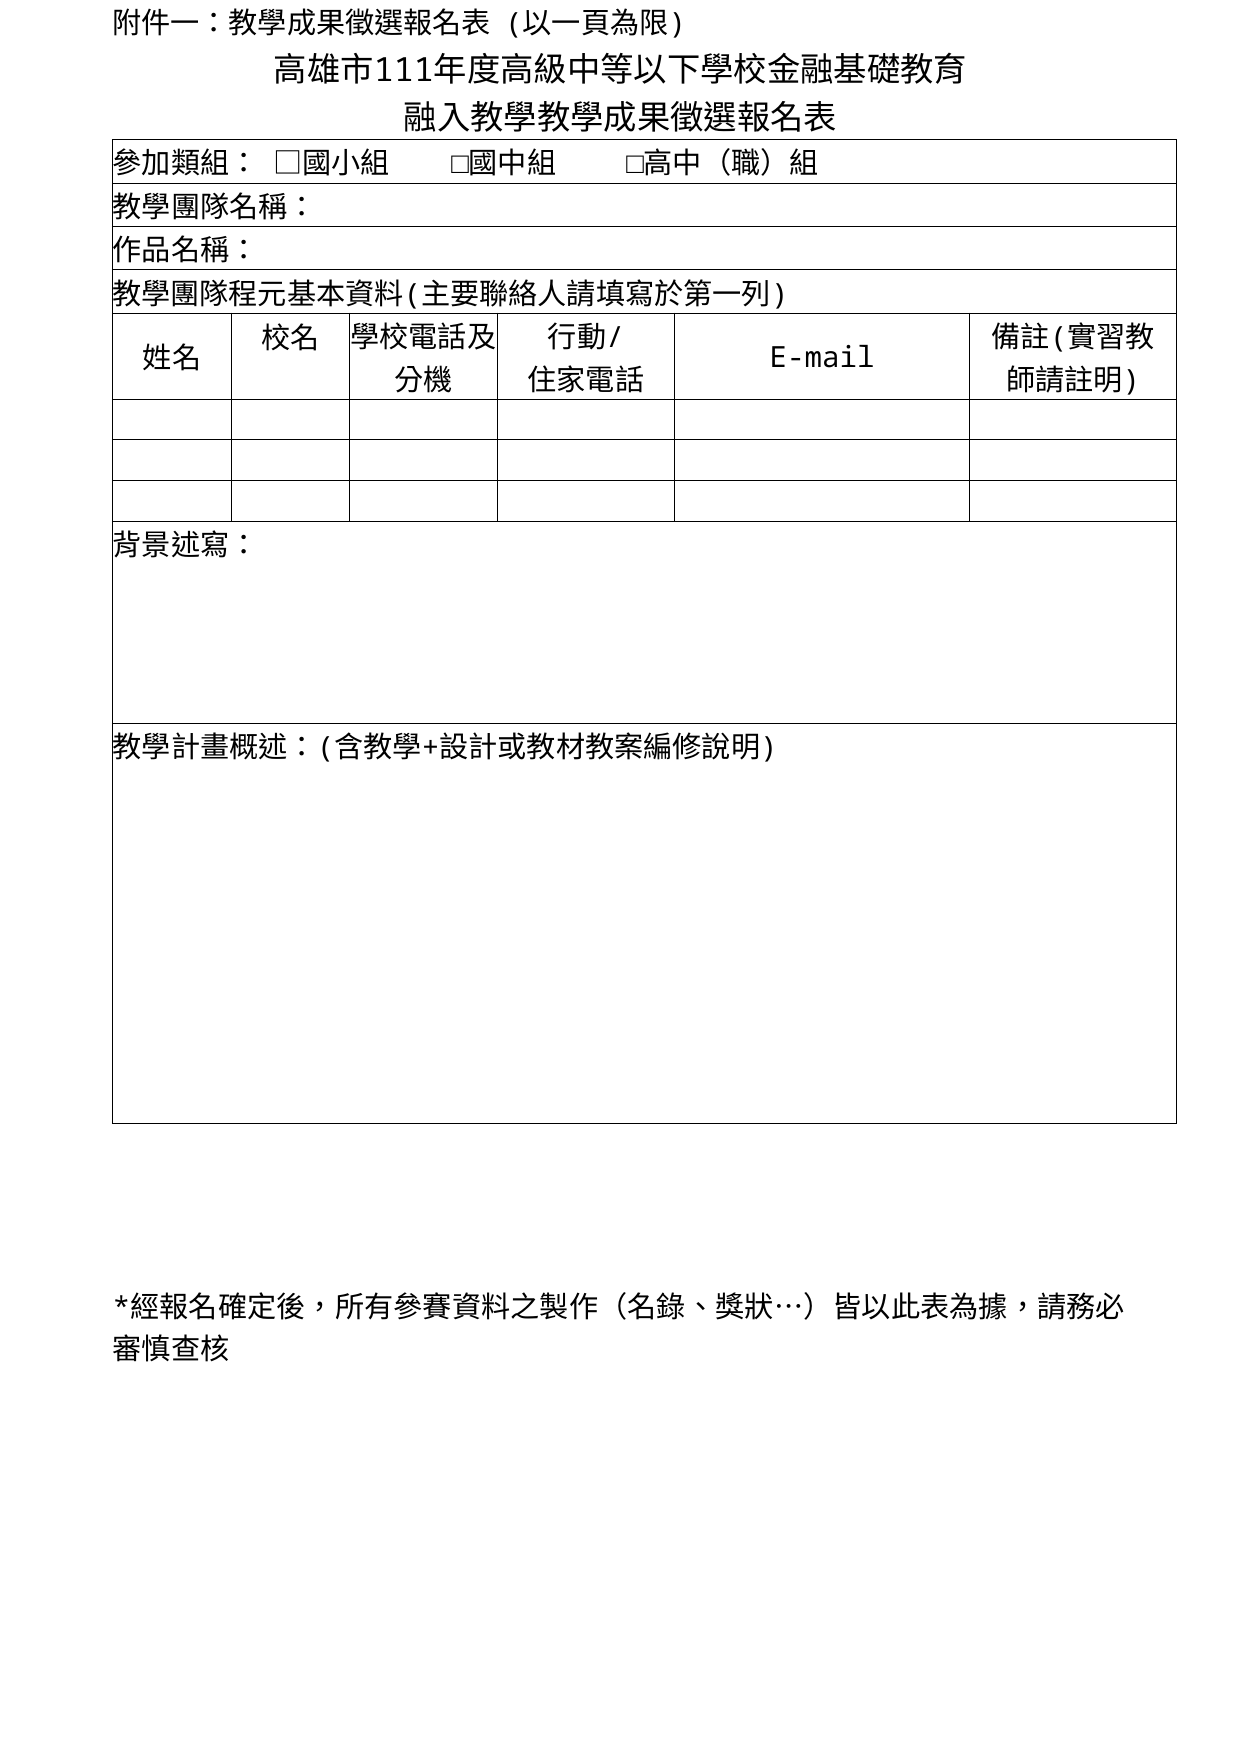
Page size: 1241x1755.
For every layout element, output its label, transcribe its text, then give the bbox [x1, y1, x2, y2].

table_header 參加類組： □國小組 □國中組 □高中（職）組 [113, 140, 1176, 182]
table_cell [113, 400, 231, 439]
table_cell [350, 440, 497, 480]
table_cell [970, 481, 1176, 521]
table_cell [498, 400, 674, 439]
table_cell [970, 400, 1176, 439]
table_cell 作品名稱： [113, 227, 1176, 269]
table_cell [970, 440, 1176, 480]
table_cell [232, 400, 349, 439]
table_cell 教學計畫概述：(含教學+設計或教材教案編修說明) [113, 724, 1176, 1123]
table_cell [498, 440, 674, 480]
table_cell 背景述寫： [113, 522, 1176, 723]
table_cell [113, 481, 231, 521]
table_cell 姓名 [113, 314, 231, 398]
text *經報名確定後，所有參賽資料之製作（名錄、獎狀…）皆以此表為據，請務必審慎查核 [112, 1283, 1128, 1368]
table_cell [350, 481, 497, 521]
table_cell 教學團隊程元基本資料(主要聯絡人請填寫於第一列) [113, 270, 1176, 313]
table_cell [232, 440, 349, 480]
table_cell [498, 481, 674, 521]
table_cell [675, 481, 969, 521]
table_cell [113, 440, 231, 480]
text 高雄市111年度高級中等以下學校金融基礎教育 [112, 42, 1128, 91]
table_cell [675, 400, 969, 439]
table_cell [232, 481, 349, 521]
table_cell 教學團隊名稱： [113, 184, 1176, 226]
text 附件一：教學成果徵選報名表 (以一頁為限) [112, 0, 1128, 42]
table_cell [350, 400, 497, 439]
text 融入教學教學成果徵選報名表 [112, 91, 1128, 139]
table_cell [675, 440, 969, 480]
table_cell 校名 [232, 314, 349, 398]
table_cell 行動/ 住家電話 [498, 314, 674, 398]
table_cell 學校電話及分機 [350, 314, 497, 398]
table_cell 備註(實習教 師請註明) [970, 314, 1176, 398]
table_cell E-mail [675, 314, 969, 398]
